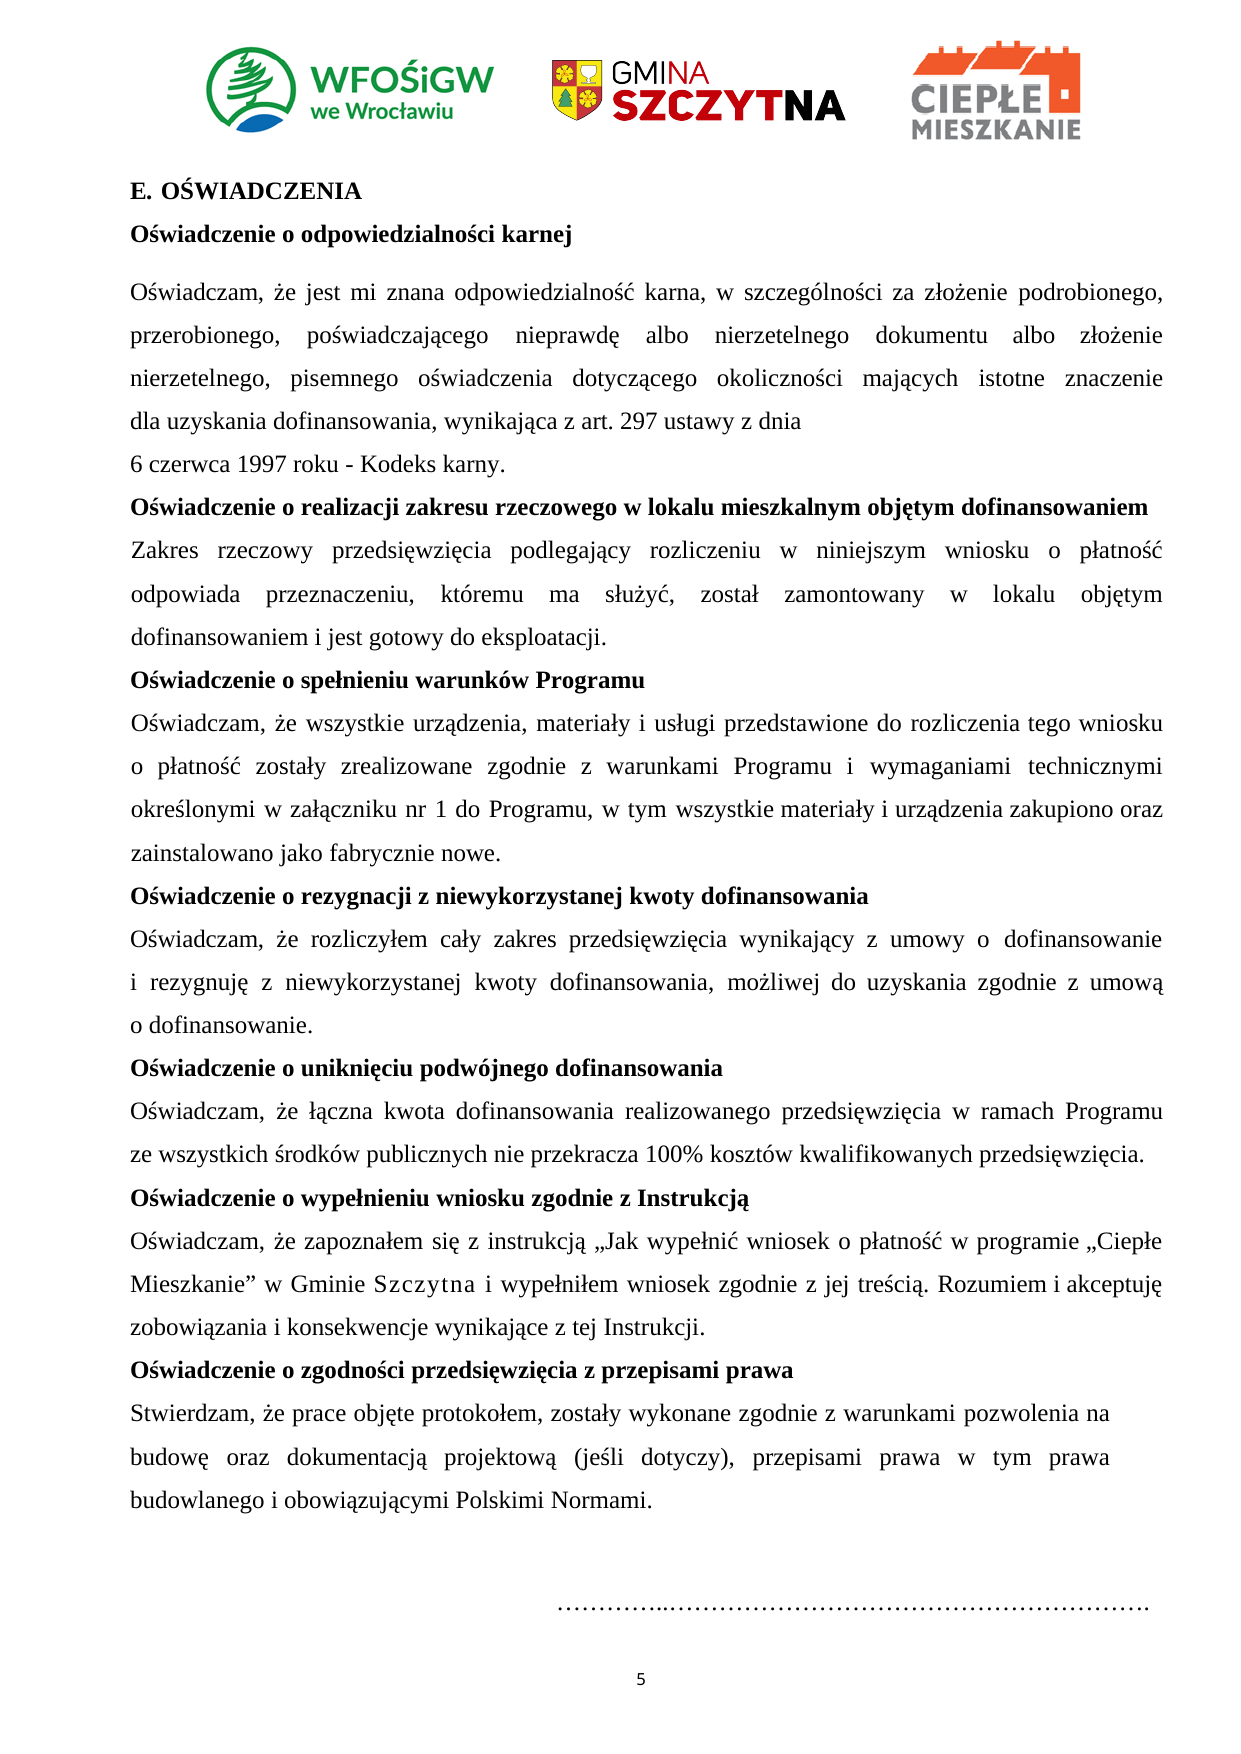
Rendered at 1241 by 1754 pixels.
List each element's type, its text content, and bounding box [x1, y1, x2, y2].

text 6 czerwca 1997 roku - Kodeks karny. [130, 449, 1163, 478]
subtitle Oświadczenie o uniknięciu podwójnego dofinansowania [130, 1053, 1163, 1082]
subtitle Oświadczenie o rezygnacji z niewykorzystanej kwoty dofinansowania [130, 881, 1163, 909]
picture [191, 38, 499, 144]
text Oświadczam, że zapoznałem się z instrukcją „Jak wypełnić wniosek o płatność w programie „Ciepłe Mieszkanie” w Gminie Szczytna i wypełniłem wniosek zgodnie z jej treścią. Rozumiem i akceptuję zobowiązania i konsekwencje wynikające z tej Instrukcji. [130, 1226, 1163, 1341]
text Oświadczam, że łączna kwota dofinansowania realizowanego przedsięwzięcia w ramach Programu ze wszystkich środków publicznych nie przekracza 100% kosztów kwalifikowanych przedsięwzięcia. [130, 1096, 1163, 1168]
picture [892, 38, 1099, 143]
subtitle Oświadczenie o realizacji zakresu rzeczowego w lokalu mieszkalnym objętym dofinansowaniem [130, 492, 1163, 521]
text …………..…………………………………………………. [556, 1587, 1163, 1616]
text Oświadczam, że jest mi znana odpowiedzialność karna, w szczególności za złożenie podrobionego, przerobionego, poświadczającego nieprawdę albo nierzetelnego dokumentu albo złożenie nierzetelnego, pisemnego oświadczenia dotyczącego okoliczności mających istotne znaczenie dla uzyskania dofinansowania, wynikająca z art. 297 ustawy z dnia [130, 277, 1163, 435]
text Zakres rzeczowy przedsięwzięcia podlegający rozliczeniu w niniejszym wniosku o płatność odpowiada przeznaczeniu, któremu ma służyć, został zamontowany w lokalu objętym dofinansowaniem i jest gotowy do eksploatacji. [131, 536, 1163, 651]
text Oświadczam, że rozliczyłem cały zakres przedsięwzięcia wynikający z umowy o dofinansowanie i rezygnuję z niewykorzystanej kwoty dofinansowania, możliwej do uzyskania zgodnie z umową o dofinansowanie. [130, 924, 1163, 1039]
subtitle Oświadczenie o zgodności przedsięwzięcia z przepisami prawa [130, 1355, 1163, 1384]
subtitle Oświadczenie o wypełnieniu wniosku zgodnie z Instrukcją [130, 1183, 1163, 1212]
text Oświadczam, że wszystkie urządzenia, materiały i usługi przedstawione do rozliczenia tego wniosku o płatność zostały zrealizowane zgodnie z warunkami Programu i wymaganiami technicznymi określonymi w załączniku nr 1 do Programu, w tym wszystkie materiały i urządzenia zakupiono oraz zainstalowano jako fabrycznie nowe. [131, 708, 1163, 866]
text Stwierdzam, że prace objęte protokołem, zostały wykonane zgodnie z warunkami pozwolenia na budowę oraz dokumentacją projektową (jeśli dotyczy), przepisami prawa w tym prawa budowlanego i obowiązującymi Polskimi Normami. [130, 1398, 1110, 1513]
list OŚWIADCZENIA [130, 176, 1163, 205]
subtitle Oświadczenie o odpowiedzialności karnej [130, 219, 1163, 248]
picture [521, 36, 877, 145]
subtitle Oświadczenie o spełnieniu warunków Programu [130, 665, 1163, 694]
